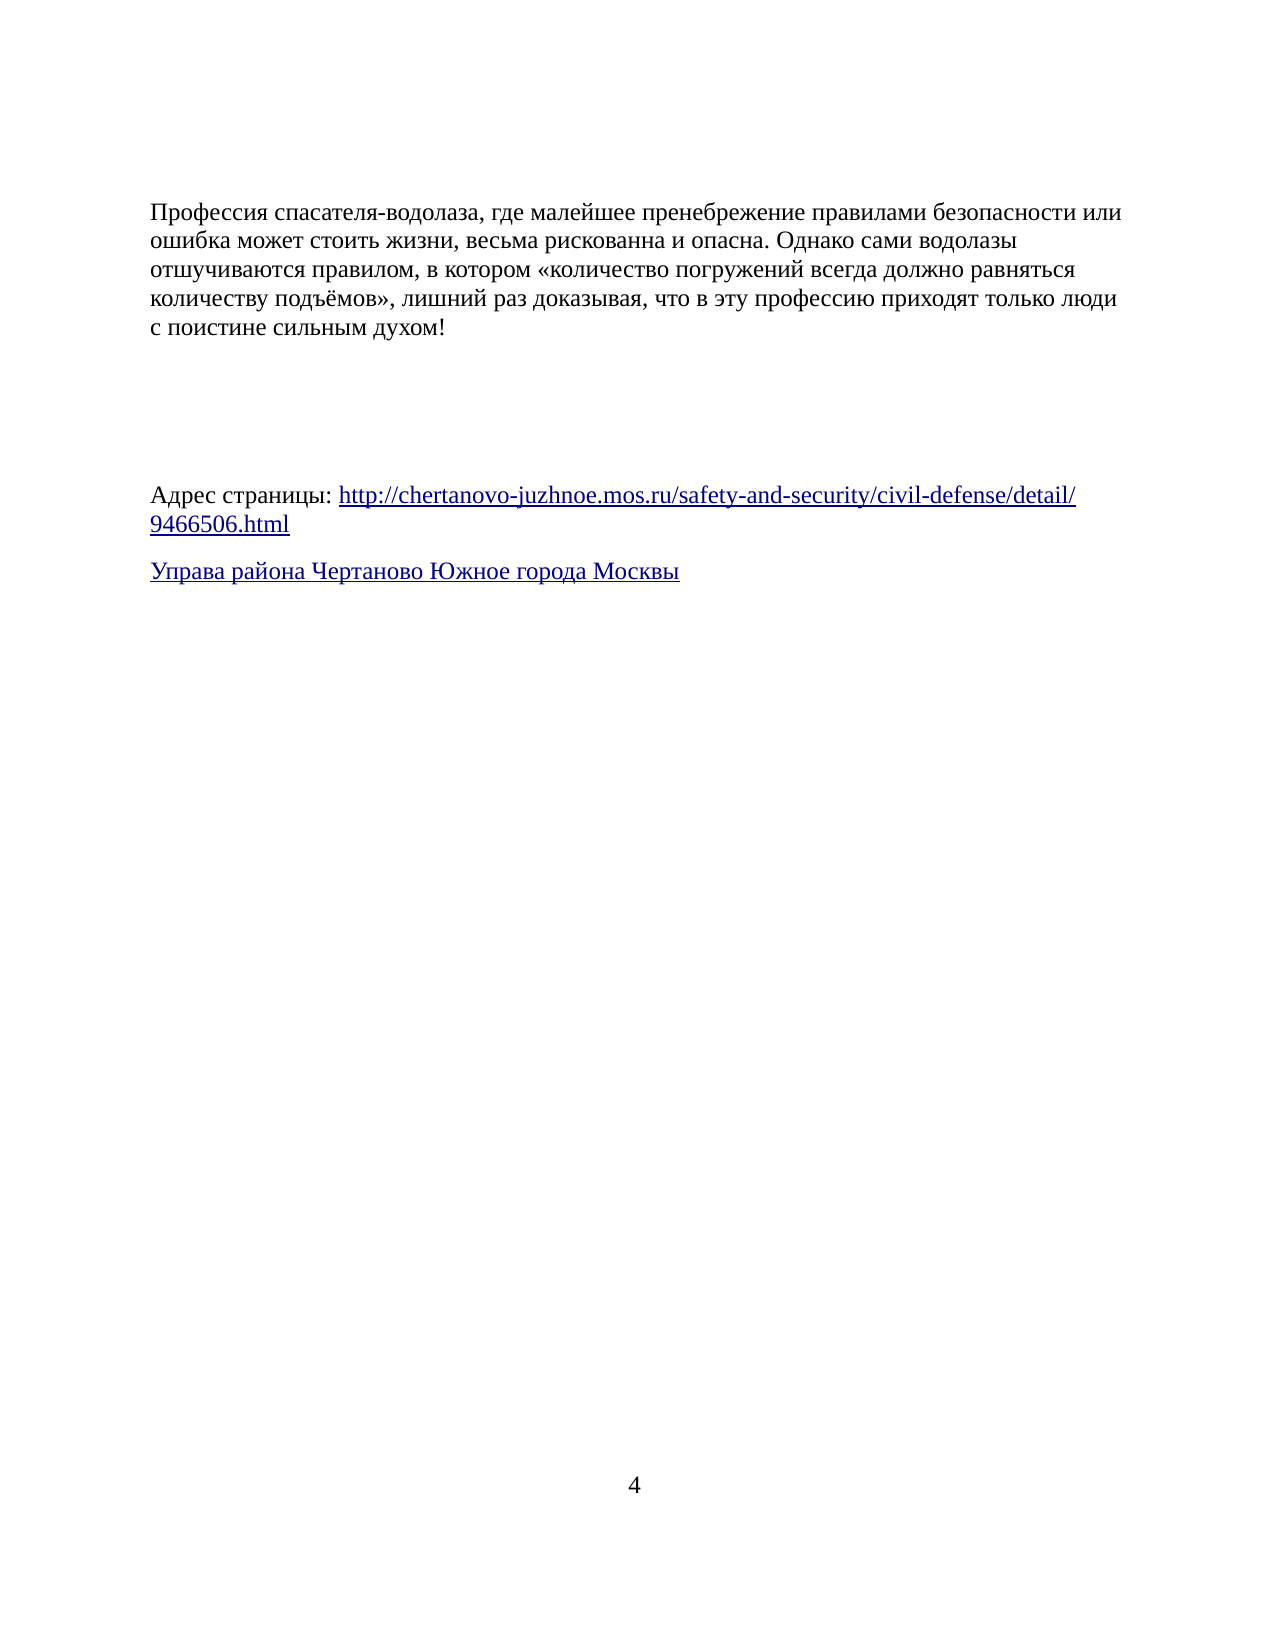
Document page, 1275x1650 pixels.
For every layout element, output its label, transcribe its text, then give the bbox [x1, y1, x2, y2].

text Управа района Чертаново Южное города Москвы [150, 556, 1125, 584]
text Адрес страницы: http://chertanovo-juzhnoe.mos.ru/safety-and-security/civil-defense/detail/9466506.html [150, 480, 1125, 538]
text Профессия спасателя-водолаза, где малейшее пренебрежение правилами безопасности или ошибка может стоить жизни, весьма рискованна и опасна. Однако сами водолазы отшучиваются правилом, в котором «количество погружений всегда должно равняться количеству подъёмов», лишний раз доказывая, что в эту профессию приходят только люди с поистине сильным духом! [150, 197, 1125, 340]
